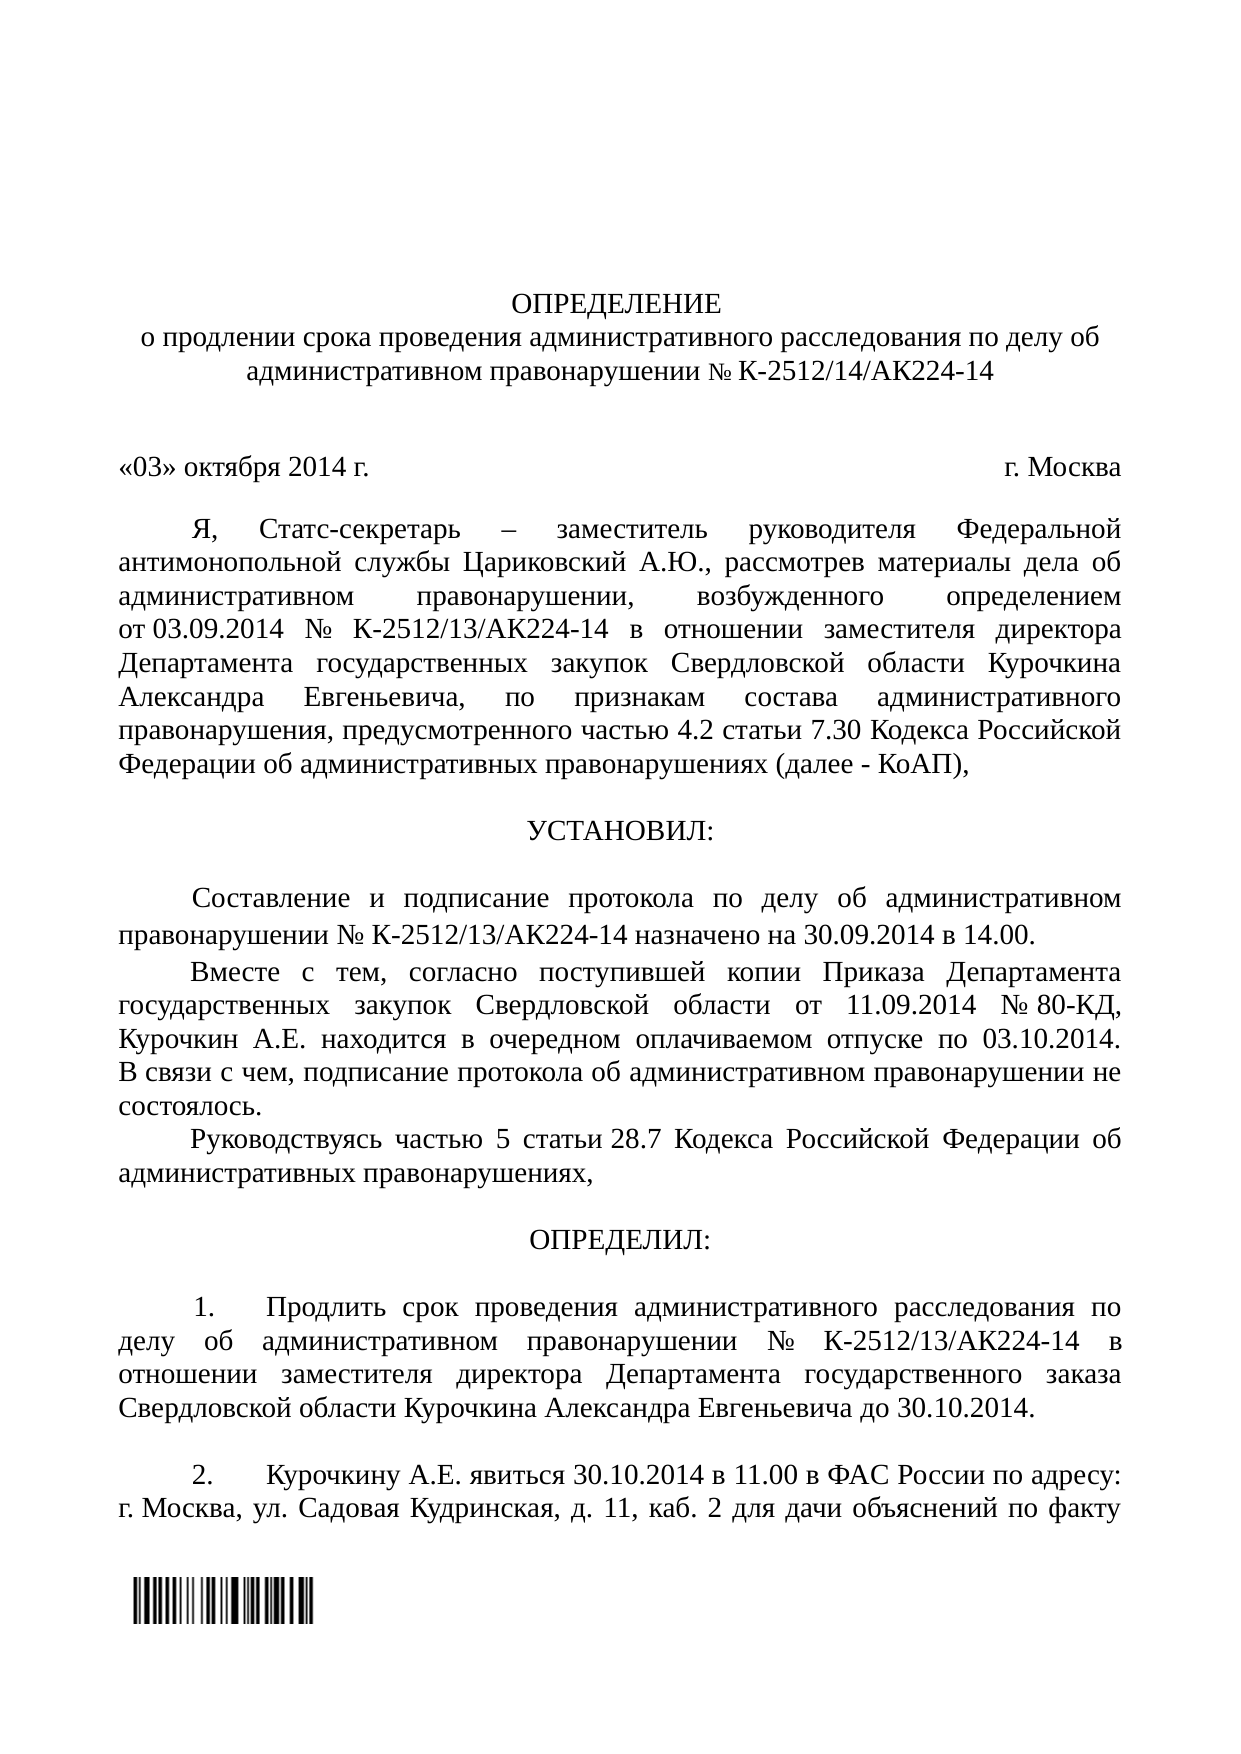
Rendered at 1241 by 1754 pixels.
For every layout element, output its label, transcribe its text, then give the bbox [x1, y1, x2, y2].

text УСТАНОВИЛ: [118, 813, 1122, 846]
text Вместе с тем, согласно поступившей копии Приказа Департамента государственных закупок Свердловской области от 11.09.2014 № 80-КД, Курочкин А.Е. находится в очередном оплачиваемом отпуске по 03.10.2014. В связи с чем, подписание протокола об административном правонарушении не состоялось. [118, 954, 1122, 1121]
text Составление и подписание протокола по делу об административном правонарушении № К-2512/13/АК224-14 назначено на 30.09.2014 в 14.00. [118, 880, 1122, 950]
text Я, Статс-секретарь – заместитель руководителя Федеральной антимонопольной службы Цариковский А.Ю., рассмотрев материалы дела об административном правонарушении, возбужденного определением от 03.09.2014 № К-2512/13/АК224-14 в отношении заместителя директора Департамента государственных закупок Свердловской области Курочкина Александра Евгеньевича, по признакам состава административного правонарушения, предусмотренного частью 4.2 статьи 7.30 Кодекса Российской Федерации об административных правонарушениях (далее - КоАП), [118, 511, 1122, 779]
text 2. Курочкину А.Е. явиться 30.10.2014 в 11.00 в ФАС России по адресу: г. Москва, ул. Садовая Кудринская, д. 11, каб. 2 для дачи объяснений по факту [118, 1457, 1122, 1524]
text Руководствуясь частью 5 статьи 28.7 Кодекса Российской Федерации об административных правонарушениях, [118, 1121, 1122, 1188]
text ОПРЕДЕЛИЛ: [118, 1222, 1122, 1256]
text ОПРЕДЕЛЕНИЕ [118, 286, 1122, 319]
text о продлении срока проведения административного расследования по делу об административном правонарушении № К-2512/14/АК224-14 [118, 319, 1122, 386]
text 1. Продлить срок проведения административного расследования по делу об административном правонарушении № К-2512/13/АК224-14 в отношении заместителя директора Департамента государственного заказа Свердловской области Курочкина Александра Евгеньевича до 30.10.2014. [118, 1289, 1122, 1423]
picture [118, 1577, 331, 1624]
text «03» октября 2014 г. г. Москва [118, 449, 1122, 482]
